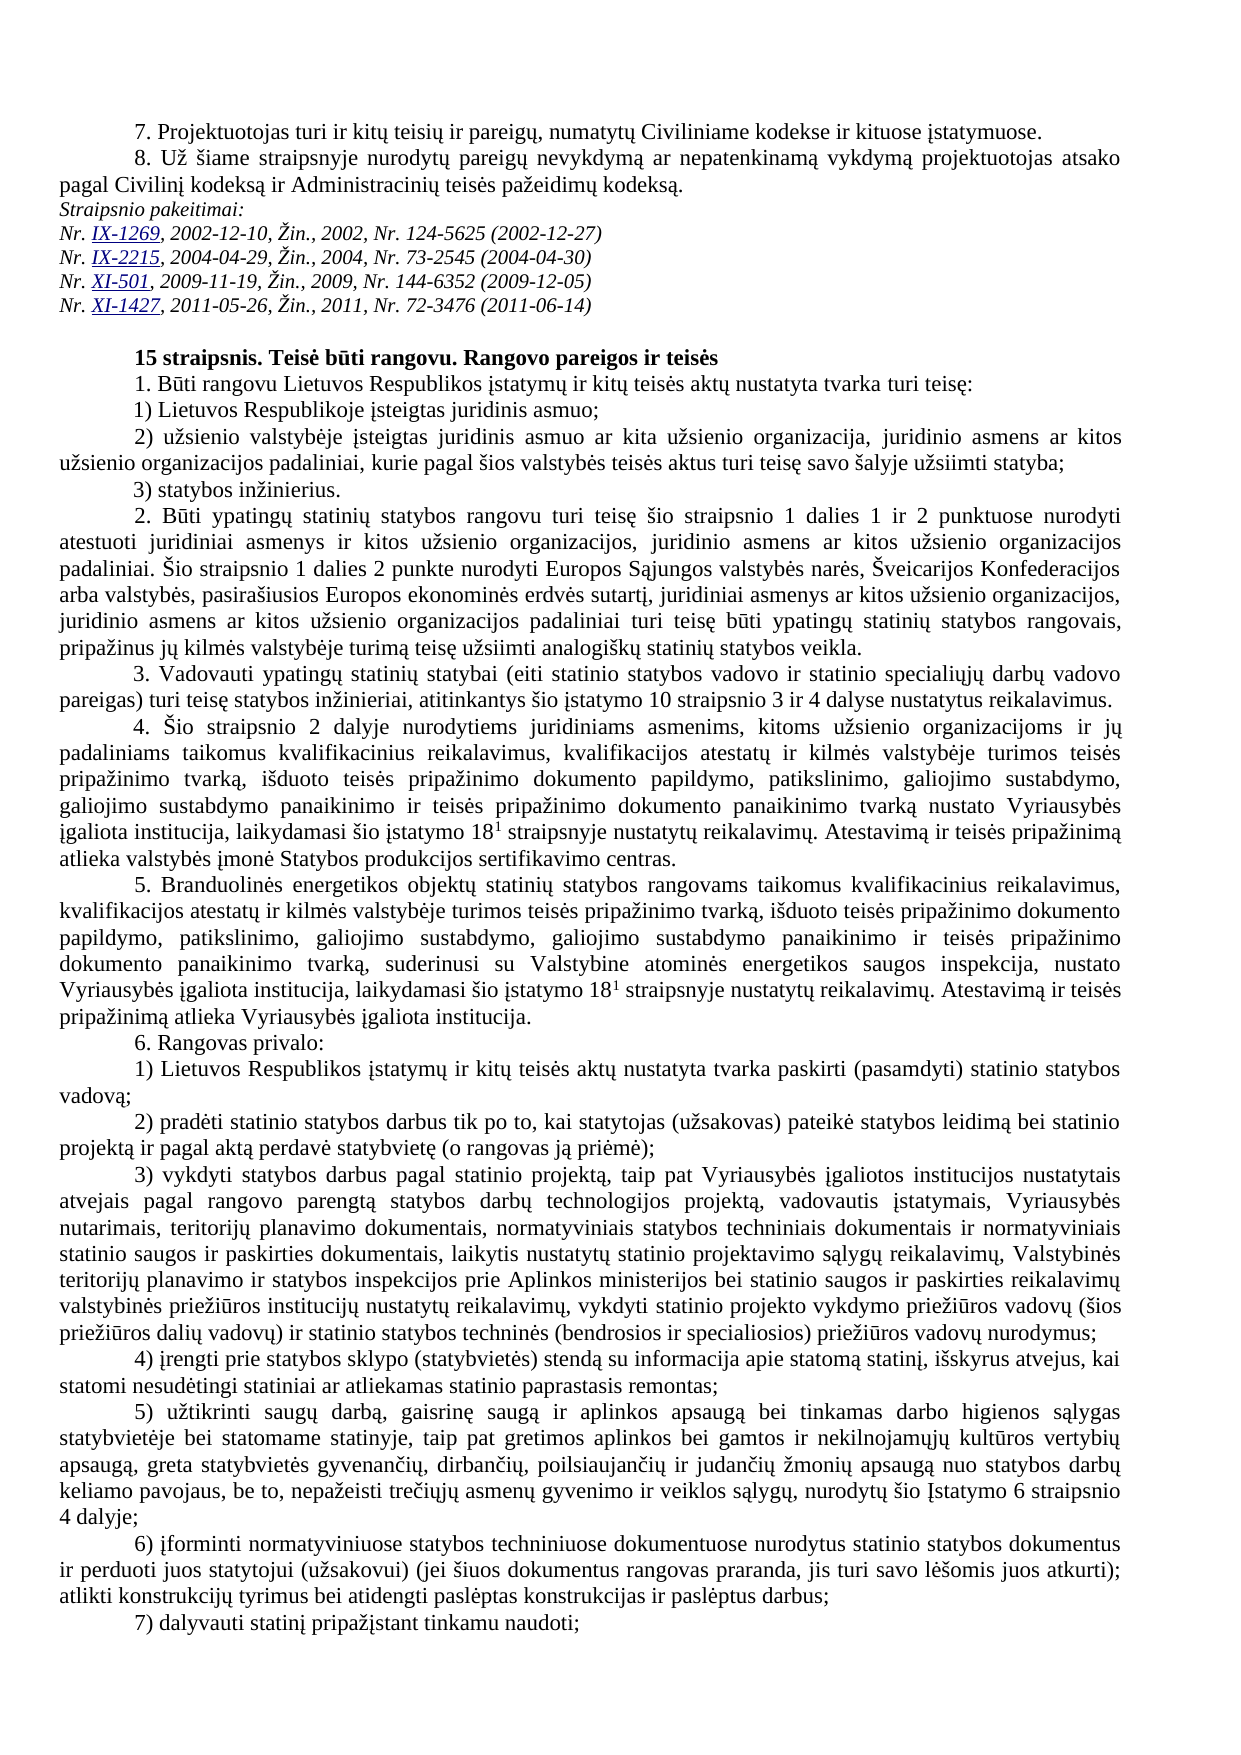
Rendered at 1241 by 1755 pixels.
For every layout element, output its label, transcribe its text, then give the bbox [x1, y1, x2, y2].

text 7) dalyvauti statinį pripažįstant tinkamu naudoti; [59, 1609, 1122, 1635]
text 2) užsienio valstybėje įsteigtas juridinis asmuo ar kita užsienio organizacija, juridinio asmens ar kitos užsienio organizacijos padaliniai, kurie pagal šios valstybės teisės aktus turi teisę savo šalyje užsiimti statyba; [59, 423, 1122, 476]
text Nr. XI-1427, 2011-05-26, Žin., 2011, Nr. 72-3476 (2011-06-14) [59, 293, 1122, 317]
text 1) Lietuvos Respublikos įstatymų ir kitų teisės aktų nustatyta tvarka paskirti (pasamdyti) statinio statybos vadovą; [59, 1055, 1122, 1108]
text Nr. XI-501, 2009-11-19, Žin., 2009, Nr. 144-6352 (2009-12-05) [59, 269, 1122, 293]
text 4) įrengti prie statybos sklypo (statybvietės) stendą su informacija apie statomą statinį, išskyrus atvejus, kai statomi nesudėtingi statiniai ar atliekamas statinio paprastasis remontas; [59, 1345, 1122, 1398]
text 5. Branduolinės energetikos objektų statinių statybos rangovams taikomus kvalifikacinius reikalavimus, kvalifikacijos atestatų ir kilmės valstybėje turimos teisės pripažinimo tvarką, išduoto teisės pripažinimo dokumento papildymo, patikslinimo, galiojimo sustabdymo, galiojimo sustabdymo panaikinimo ir teisės pripažinimo dokumento panaikinimo tvarką, suderinusi su Valstybine atominės energetikos saugos inspekcija, nustato Vyriausybės įgaliota institucija, laikydamasi šio įstatymo 181 straipsnyje nustatytų reikalavimų. Atestavimą ir teisės pripažinimą atlieka Vyriausybės įgaliota institucija. [59, 871, 1122, 1029]
text 1) Lietuvos Respublikoje įsteigtas juridinis asmuo; [59, 397, 1122, 423]
text 6) įforminti normatyviniuose statybos techniniuose dokumentuose nurodytus statinio statybos dokumentus ir perduoti juos statytojui (užsakovui) (jei šiuos dokumentus rangovas praranda, jis turi savo lėšomis juos atkurti); atlikti konstrukcijų tyrimus bei atidengti paslėptas konstrukcijas ir paslėptus darbus; [59, 1530, 1122, 1609]
text 3. Vadovauti ypatingų statinių statybai (eiti statinio statybos vadovo ir statinio specialiųjų darbų vadovo pareigas) turi teisę statybos inžinieriai, atitinkantys šio įstatymo 10 straipsnio 3 ir 4 dalyse nustatytus reikalavimus. [59, 660, 1122, 713]
text 1. Būti rangovu Lietuvos Respublikos įstatymų ir kitų teisės aktų nustatyta tvarka turi teisę: [59, 370, 1122, 397]
text 4. Šio straipsnio 2 dalyje nurodytiems juridiniams asmenims, kitoms užsienio organizacijoms ir jų padaliniams taikomus kvalifikacinius reikalavimus, kvalifikacijos atestatų ir kilmės valstybėje turimos teisės pripažinimo tvarką, išduoto teisės pripažinimo dokumento papildymo, patikslinimo, galiojimo sustabdymo, galiojimo sustabdymo panaikinimo ir teisės pripažinimo dokumento panaikinimo tvarką nustato Vyriausybės įgaliota institucija, laikydamasi šio įstatymo 181 straipsnyje nustatytų reikalavimų. Atestavimą ir teisės pripažinimą atlieka valstybės įmonė Statybos produkcijos sertifikavimo centras. [59, 713, 1122, 871]
text Straipsnio pakeitimai: [59, 197, 1122, 221]
text 7. Projektuotojas turi ir kitų teisių ir pareigų, numatytų Civiliniame kodekse ir kituose įstatymuose. [59, 118, 1122, 144]
text 5) užtikrinti saugų darbą, gaisrinę saugą ir aplinkos apsaugą bei tinkamas darbo higienos sąlygas statybvietėje bei statomame statinyje, taip pat gretimos aplinkos bei gamtos ir nekilnojamųjų kultūros vertybių apsaugą, greta statybvietės gyvenančių, dirbančių, poilsiaujančių ir judančių žmonių apsaugą nuo statybos darbų keliamo pavojaus, be to, nepažeisti trečiųjų asmenų gyvenimo ir veiklos sąlygų, nurodytų šio Įstatymo 6 straipsnio 4 dalyje; [59, 1398, 1122, 1530]
text 2) pradėti statinio statybos darbus tik po to, kai statytojas (užsakovas) pateikė statybos leidimą bei statinio projektą ir pagal aktą perdavė statybvietę (o rangovas ją priėmė); [59, 1108, 1122, 1161]
text 15 straipsnis. Teisė būti rangovu. Rangovo pareigos ir teisės [59, 344, 1122, 370]
text 3) statybos inžinierius. [59, 476, 1122, 502]
text 8. Už šiame straipsnyje nurodytų pareigų nevykdymą ar nepatenkinamą vykdymą projektuotojas atsako pagal Civilinį kodeksą ir Administracinių teisės pažeidimų kodeksą. [59, 144, 1122, 197]
text Nr. IX-2215, 2004-04-29, Žin., 2004, Nr. 73-2545 (2004-04-30) [59, 245, 1122, 269]
text 2. Būti ypatingų statinių statybos rangovu turi teisę šio straipsnio 1 dalies 1 ir 2 punktuose nurodyti atestuoti juridiniai asmenys ir kitos užsienio organizacijos, juridinio asmens ar kitos užsienio organizacijos padaliniai. Šio straipsnio 1 dalies 2 punkte nurodyti Europos Sąjungos valstybės narės, Šveicarijos Konfederacijos arba valstybės, pasirašiusios Europos ekonominės erdvės sutartį, juridiniai asmenys ar kitos užsienio organizacijos, juridinio asmens ar kitos užsienio organizacijos padaliniai turi teisę būti ypatingų statinių statybos rangovais, pripažinus jų kilmės valstybėje turimą teisę užsiimti analogiškų statinių statybos veikla. [59, 502, 1122, 660]
text 3) vykdyti statybos darbus pagal statinio projektą, taip pat Vyriausybės įgaliotos institucijos nustatytais atvejais pagal rangovo parengtą statybos darbų technologijos projektą, vadovautis įstatymais, Vyriausybės nutarimais, teritorijų planavimo dokumentais, normatyviniais statybos techniniais dokumentais ir normatyviniais statinio saugos ir paskirties dokumentais, laikytis nustatytų statinio projektavimo sąlygų reikalavimų, Valstybinės teritorijų planavimo ir statybos inspekcijos prie Aplinkos ministerijos bei statinio saugos ir paskirties reikalavimų valstybinės priežiūros institucijų nustatytų reikalavimų, vykdyti statinio projekto vykdymo priežiūros vadovų (šios priežiūros dalių vadovų) ir statinio statybos techninės (bendrosios ir specialiosios) priežiūros vadovų nurodymus; [59, 1161, 1122, 1345]
text Nr. IX-1269, 2002-12-10, Žin., 2002, Nr. 124-5625 (2002-12-27) [59, 221, 1122, 245]
text 6. Rangovas privalo: [59, 1029, 1122, 1055]
